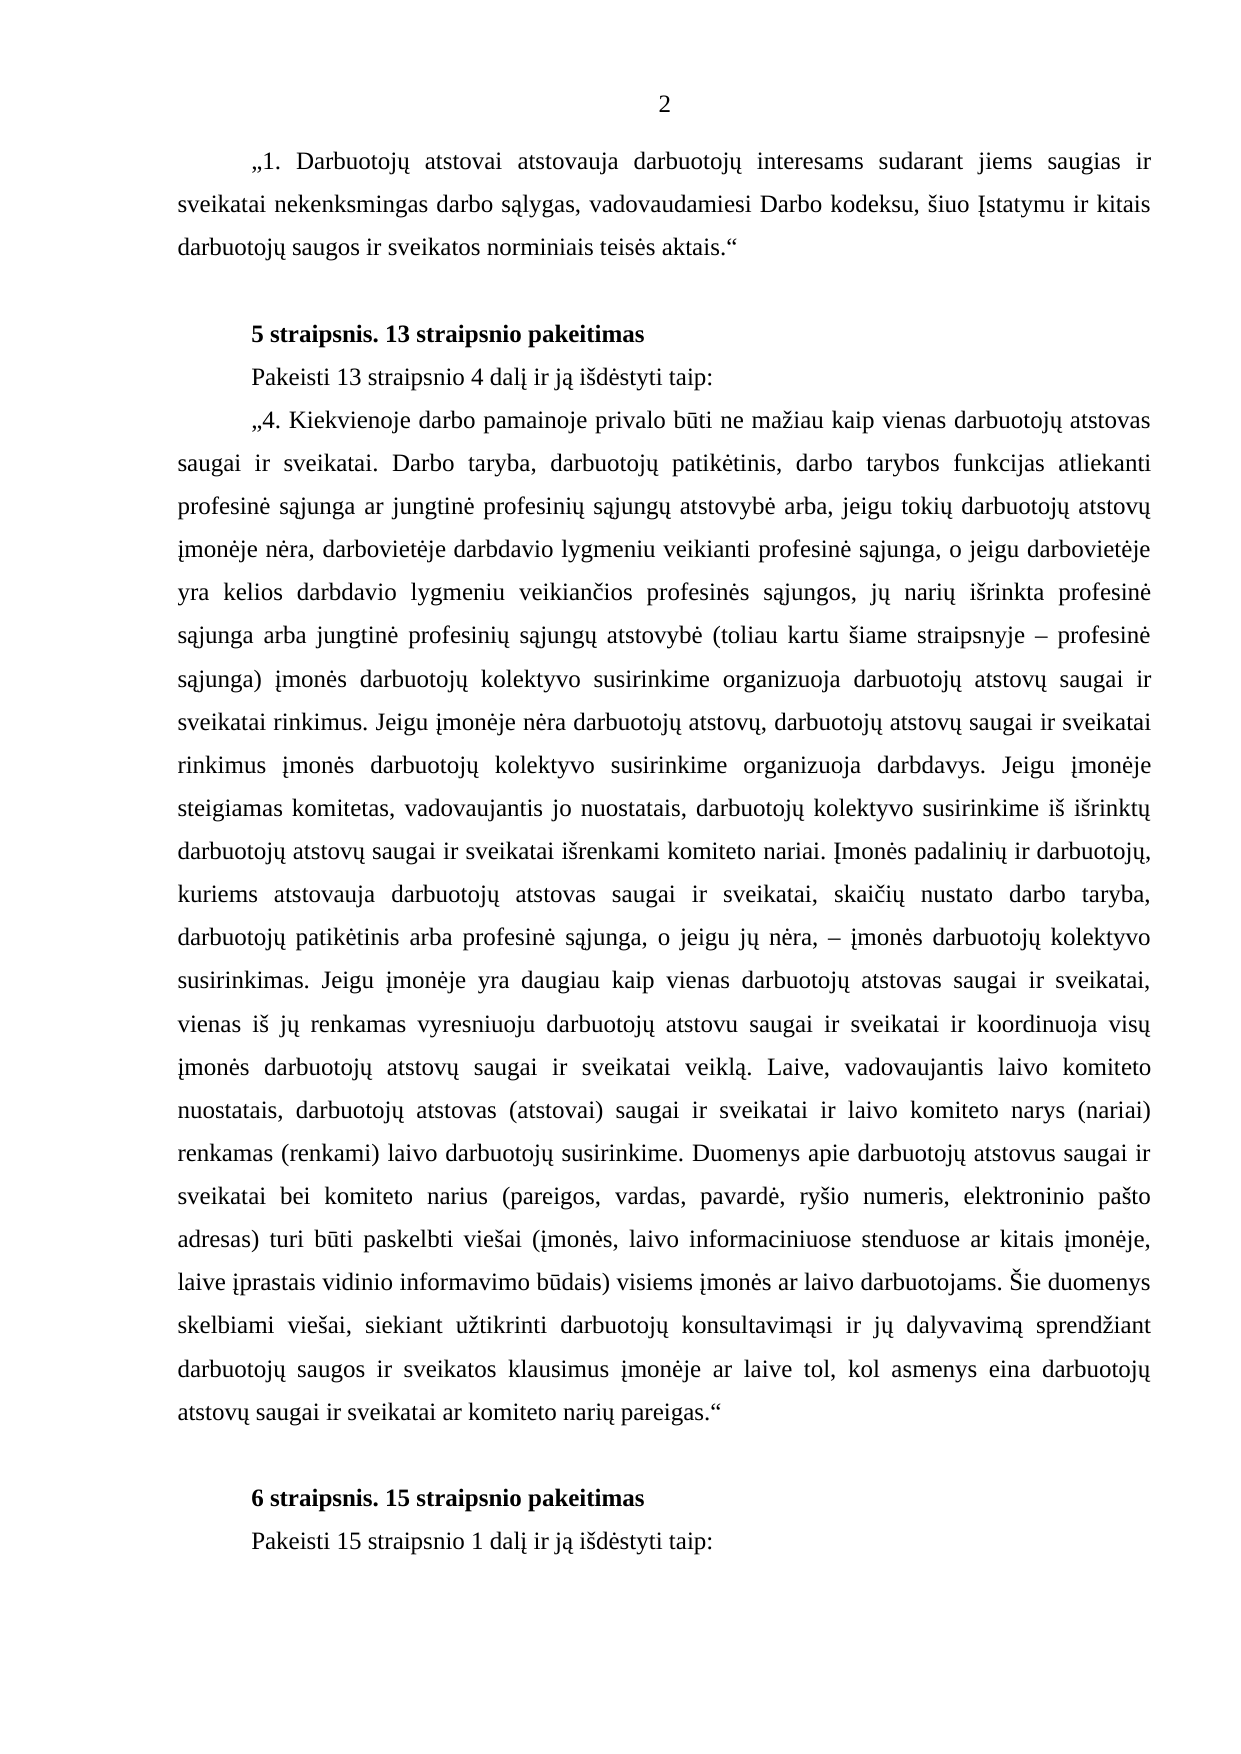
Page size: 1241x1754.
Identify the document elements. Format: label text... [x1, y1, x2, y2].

text 5 straipsnis. 13 straipsnio pakeitimas [177, 319, 1152, 347]
text „4. Kiekvienoje darbo pamainoje privalo būti ne mažiau kaip vienas darbuotojų atstovas saugai ir sveikatai. Darbo taryba, darbuotojų patikėtinis, darbo tarybos funkcijas atliekanti profesinė sąjunga ar jungtinė profesinių sąjungų atstovybė arba, jeigu tokių darbuotojų atstovų įmonėje nėra, darbovietėje darbdavio lygmeniu veikianti profesinė sąjunga, o jeigu darbovietėje yra kelios darbdavio lygmeniu veikiančios profesinės sąjungos, jų narių išrinkta profesinė sąjunga arba jungtinė profesinių sąjungų atstovybė (toliau kartu šiame straipsnyje – profesinė sąjunga) įmonės darbuotojų kolektyvo susirinkime organizuoja darbuotojų atstovų saugai ir sveikatai rinkimus. Jeigu įmonėje nėra darbuotojų atstovų, darbuotojų atstovų saugai ir sveikatai rinkimus įmonės darbuotojų kolektyvo susirinkime organizuoja darbdavys. Jeigu įmonėje steigiamas komitetas, vadovaujantis jo nuostatais, darbuotojų kolektyvo susirinkime iš išrinktų darbuotojų atstovų saugai ir sveikatai išrenkami komiteto nariai. Įmonės padalinių ir darbuotojų, kuriems atstovauja darbuotojų atstovas saugai ir sveikatai, skaičių nustato darbo taryba, darbuotojų patikėtinis arba profesinė sąjunga, o jeigu jų nėra, – įmonės darbuotojų kolektyvo susirinkimas. Jeigu įmonėje yra daugiau kaip vienas darbuotojų atstovas saugai ir sveikatai, vienas iš jų renkamas vyresniuoju darbuotojų atstovu saugai ir sveikatai ir koordinuoja visų įmonės darbuotojų atstovų saugai ir sveikatai veiklą. Laive, vadovaujantis laivo komiteto nuostatais, darbuotojų atstovas (atstovai) saugai ir sveikatai ir laivo komiteto narys (nariai) renkamas (renkami) laivo darbuotojų susirinkime. Duomenys apie darbuotojų atstovus saugai ir sveikatai bei komiteto narius (pareigos, vardas, pavardė, ryšio numeris, elektroninio pašto adresas) turi būti paskelbti viešai (įmonės, laivo informaciniuose stenduose ar kitais įmonėje, laive įprastais vidinio informavimo būdais) visiems įmonės ar laivo darbuotojams. Šie duomenys skelbiami viešai, siekiant užtikrinti darbuotojų konsultavimąsi ir jų dalyvavimą sprendžiant darbuotojų saugos ir sveikatos klausimus įmonėje ar laive tol, kol asmenys eina darbuotojų atstovų saugai ir sveikatai ar komiteto narių pareigas.“ [177, 405, 1152, 1426]
text Pakeisti 13 straipsnio 4 dalį ir ją išdėstyti taip: [177, 362, 1152, 391]
text 6 straipsnis. 15 straipsnio pakeitimas [177, 1483, 1152, 1512]
text Pakeisti 15 straipsnio 1 dalį ir ją išdėstyti taip: [177, 1526, 1152, 1555]
text „1. Darbuotojų atstovai atstovauja darbuotojų interesams sudarant jiems saugias ir sveikatai nekenksmingas darbo sąlygas, vadovaudamiesi Darbo kodeksu, šiuo Įstatymu ir kitais darbuotojų saugos ir sveikatos norminiais teisės aktais.“ [177, 146, 1152, 261]
